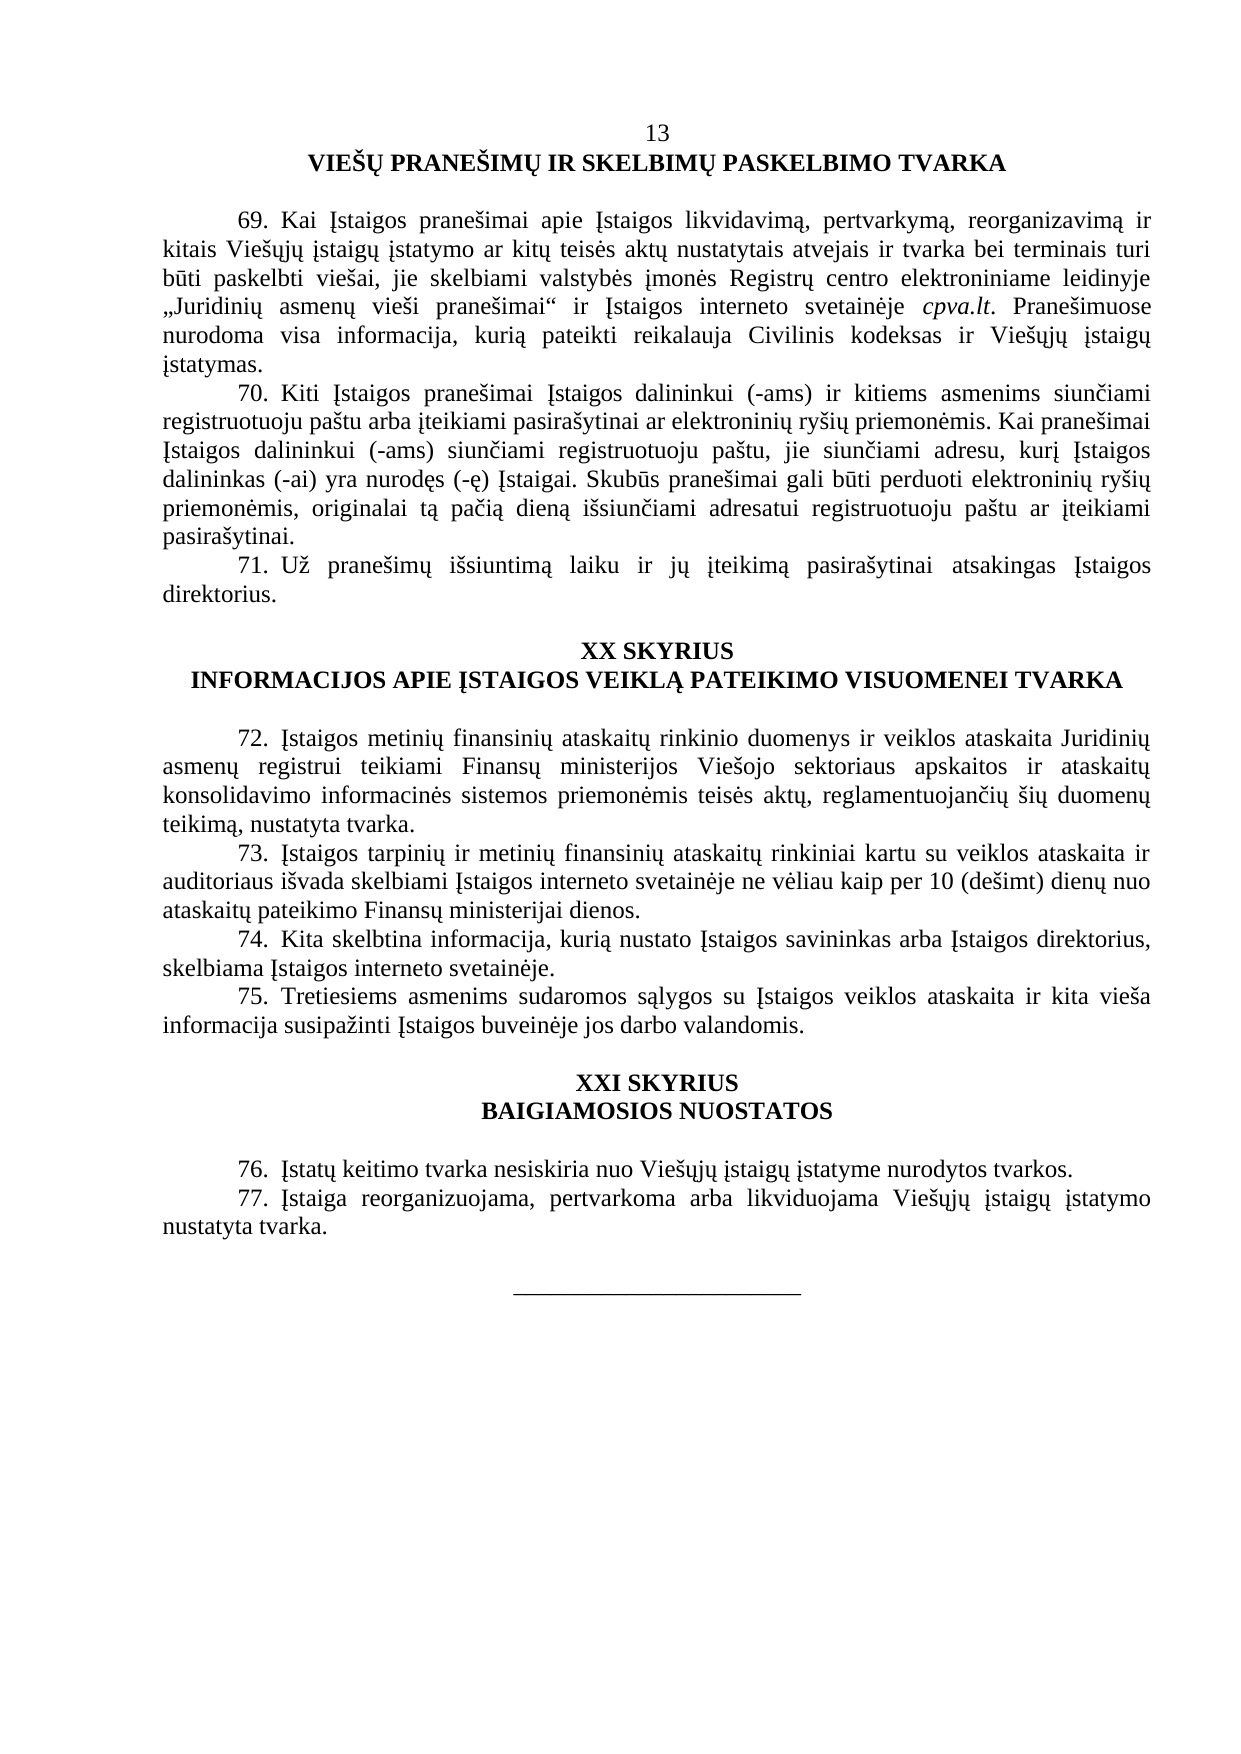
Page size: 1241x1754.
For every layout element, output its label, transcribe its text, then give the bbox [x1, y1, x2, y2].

text 76. Įstatų keitimo tvarka nesiskiria nuo Viešųjų įstaigų įstatyme nurodytos tvarkos. [162, 1154, 1152, 1183]
text _______________________ [162, 1269, 1152, 1298]
text XXI SKYRIUS [162, 1068, 1152, 1096]
text VIEŠŲ PRANEŠIMŲ IR SKELBIMŲ PASKELBIMO TVARKA [162, 148, 1152, 176]
text 70. Kiti Įstaigos pranešimai Įstaigos dalininkui (-ams) ir kitiems asmenims siunčiami registruotuoju paštu arba įteikiami pasirašytinai ar elektroninių ryšių priemonėmis. Kai pranešimai Įstaigos dalininkui (-ams) siunčiami registruotuoju paštu, jie siunčiami adresu, kurį Įstaigos dalininkas (-ai) yra nurodęs (-ę) Įstaigai. Skubūs pranešimai gali būti perduoti elektroninių ryšių priemonėmis, originalai tą pačią dieną išsiunčiami adresatui registruotuoju paštu ar įteikiami pasirašytinai. [162, 378, 1152, 550]
text 75. Tretiesiems asmenims sudaromos sąlygos su Įstaigos veiklos ataskaita ir kita vieša informacija susipažinti Įstaigos buveinėje jos darbo valandomis. [162, 981, 1152, 1039]
text 72. Įstaigos metinių finansinių ataskaitų rinkinio duomenys ir veiklos ataskaita Juridinių asmenų registrui teikiami Finansų ministerijos Viešojo sektoriaus apskaitos ir ataskaitų konsolidavimo informacinės sistemos priemonėmis teisės aktų, reglamentuojančių šių duomenų teikimą, nustatyta tvarka. [162, 723, 1152, 838]
text BAIGIAMOSIOS NUOSTATOS [162, 1096, 1152, 1125]
text INFORMACIJOS APIE ĮSTAIGOS VEIKLĄ PATEIKIMO VISUOMENEI TVARKA [162, 665, 1152, 694]
text 77. Įstaiga reorganizuojama, pertvarkoma arba likviduojama Viešųjų įstaigų įstatymo nustatyta tvarka. [162, 1183, 1152, 1240]
text 69. Kai Įstaigos pranešimai apie Įstaigos likvidavimą, pertvarkymą, reorganizavimą ir kitais Viešųjų įstaigų įstatymo ar kitų teisės aktų nustatytais atvejais ir tvarka bei terminais turi būti paskelbti viešai, jie skelbiami valstybės įmonės Registrų centro elektroniniame leidinyje „Juridinių asmenų vieši pranešimai“ ir Įstaigos interneto svetainėje cpva.lt. Pranešimuose nurodoma visa informacija, kurią pateikti reikalauja Civilinis kodeksas ir Viešųjų įstaigų įstatymas. [162, 205, 1152, 378]
text XX SKYRIUS [162, 636, 1152, 665]
text 73. Įstaigos tarpinių ir metinių finansinių ataskaitų rinkiniai kartu su veiklos ataskaita ir auditoriaus išvada skelbiami Įstaigos interneto svetainėje ne vėliau kaip per 10 (dešimt) dienų nuo ataskaitų pateikimo Finansų ministerijai dienos. [162, 838, 1152, 924]
text 74. Kita skelbtina informacija, kurią nustato Įstaigos savininkas arba Įstaigos direktorius, skelbiama Įstaigos interneto svetainėje. [162, 924, 1152, 981]
text 71. Už pranešimų išsiuntimą laiku ir jų įteikimą pasirašytinai atsakingas Įstaigos direktorius. [162, 550, 1152, 608]
